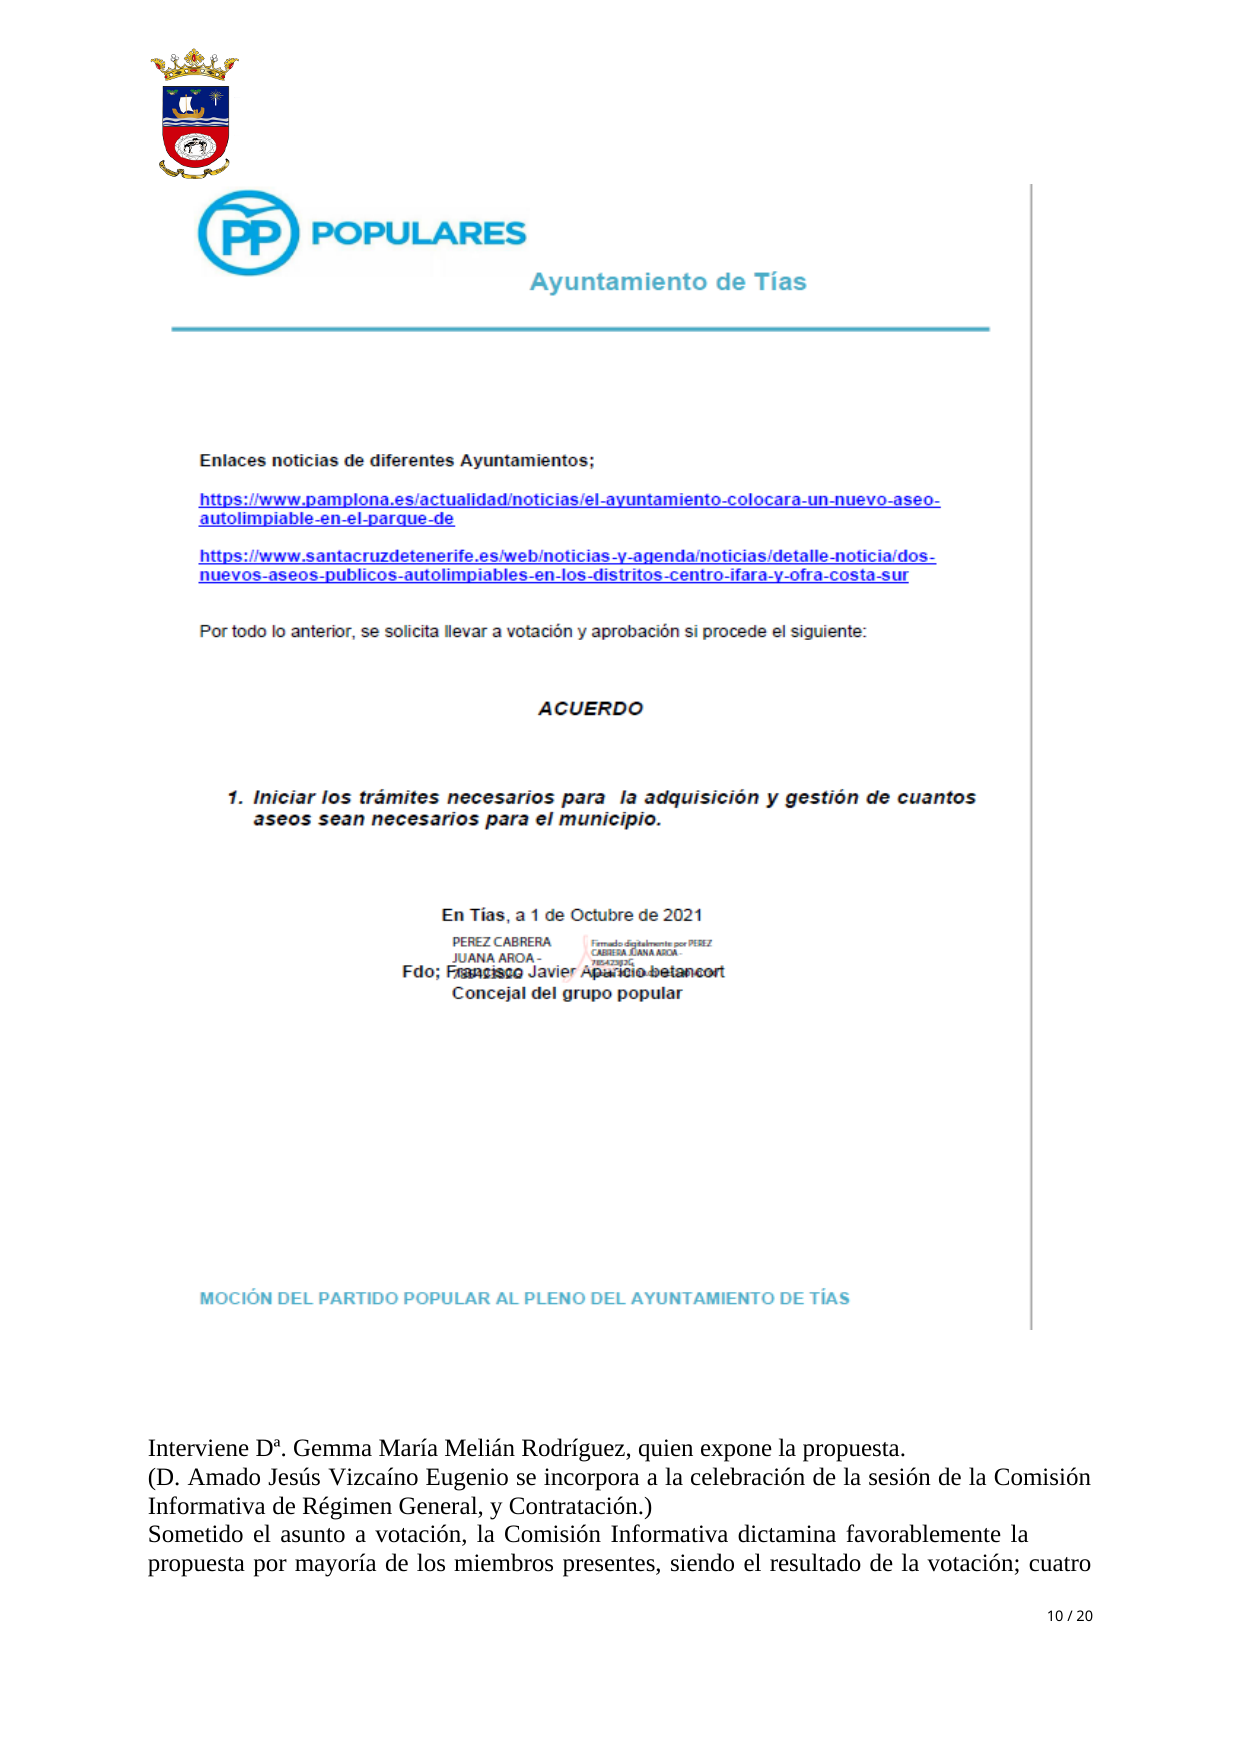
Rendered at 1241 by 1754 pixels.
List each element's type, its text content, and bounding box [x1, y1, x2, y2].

text Interviene Dª. Gemma María Melián Rodríguez, quien expone la propuesta. [148, 1433, 1117, 1462]
text (D. Amado Jesús Vizcaíno Eugenio se incorpora a la celebración de la sesión de la Comisión Informativa de Régimen General, y Contratación.) [148, 1462, 1117, 1519]
text 10 / 20 [135, 1606, 1093, 1626]
text Sometido el asunto a votación, la Comisión Informativa dictamina favorablemente la propuesta por mayoría de los miembros presentes, siendo el resultado de la votación; cuatro [148, 1519, 1117, 1577]
